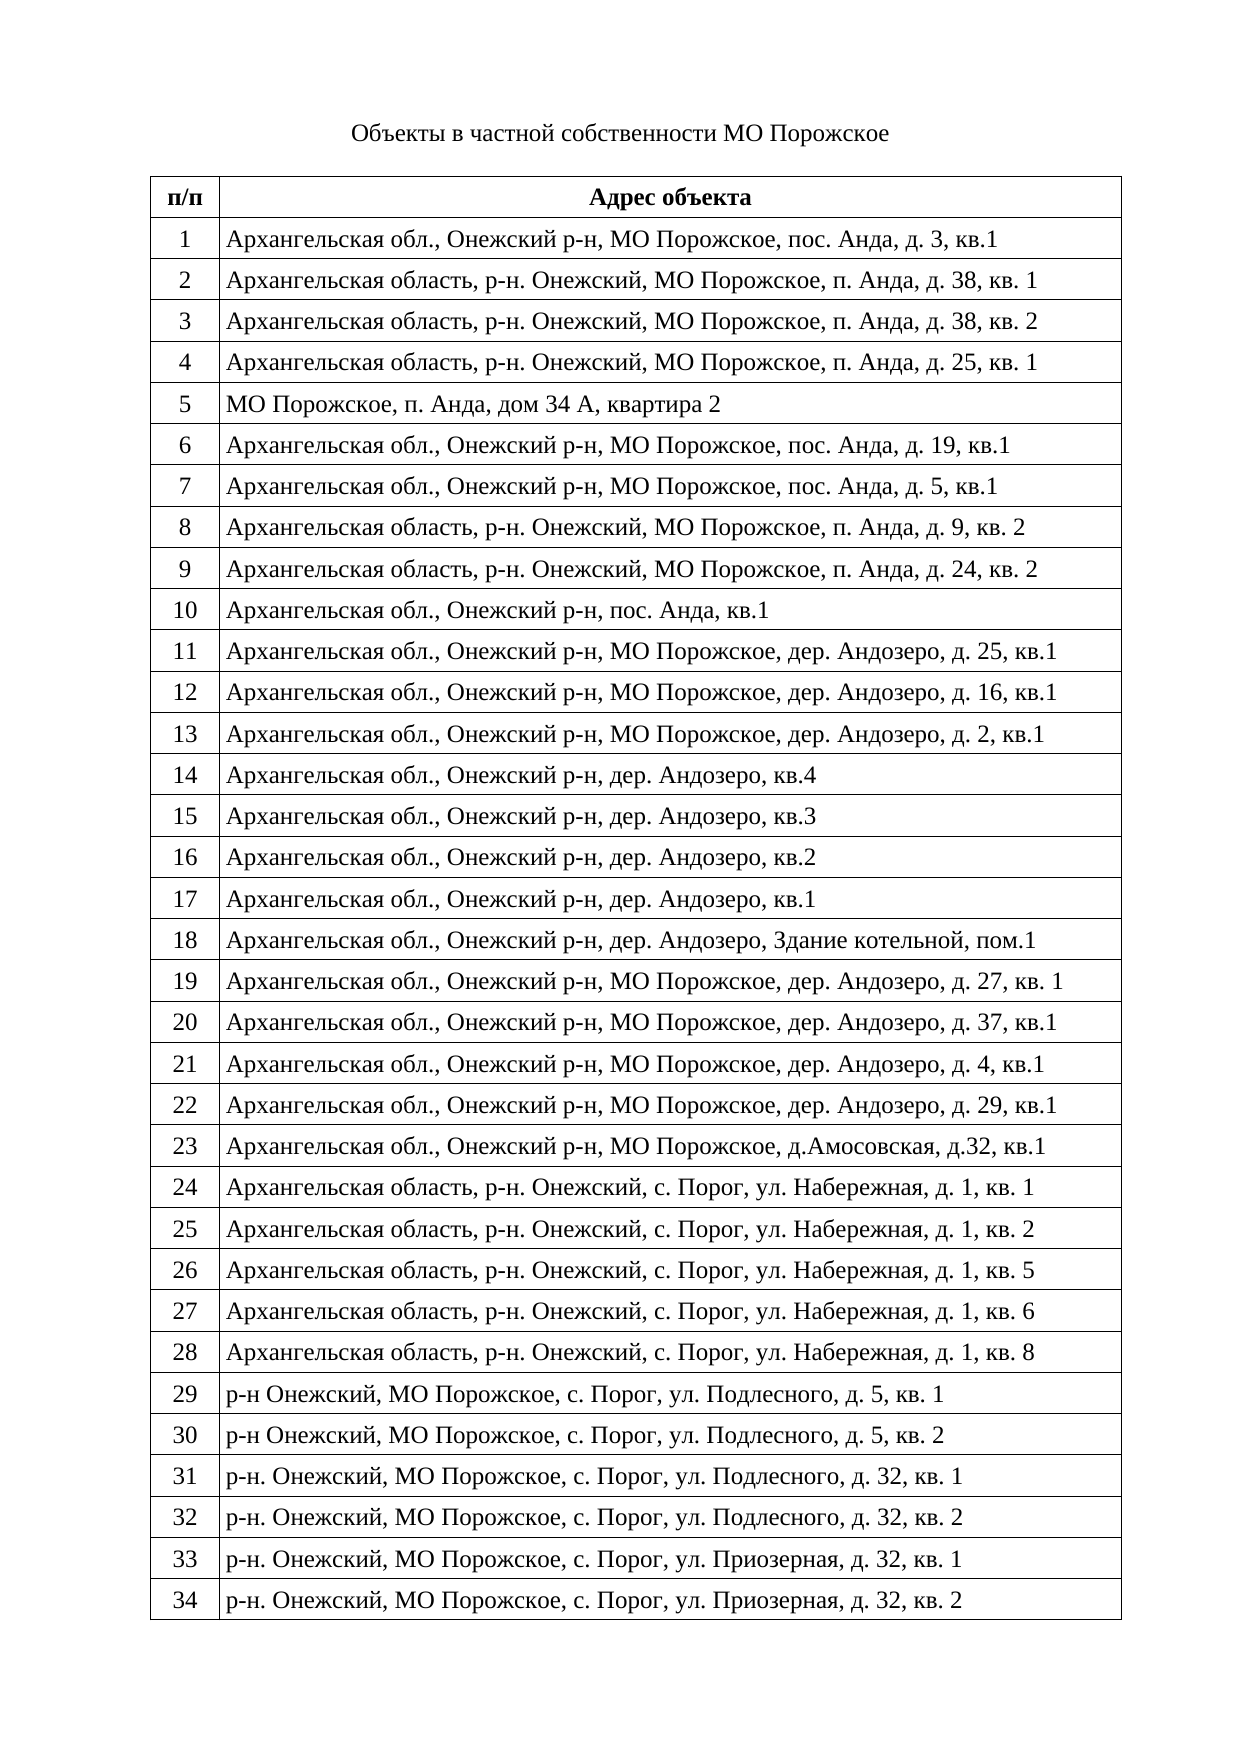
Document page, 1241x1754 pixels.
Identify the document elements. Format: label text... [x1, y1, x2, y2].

table_cell Архангельская обл., Онежский р-н, МО Порожское, дер. Андозеро, д. 4, кв.1 [220, 1043, 1121, 1083]
table_cell Архангельская обл., Онежский р-н, МО Порожское, дер. Андозеро, д. 29, кв.1 [220, 1084, 1121, 1124]
table_cell 1 [151, 218, 219, 258]
table_cell Архангельская область, р-н. Онежский, МО Порожское, п. Анда, д. 25, кв. 1 [220, 342, 1121, 382]
table_header п/п [151, 177, 219, 217]
table_cell Архангельская обл., Онежский р-н, МО Порожское, дер. Андозеро, д. 25, кв.1 [220, 630, 1121, 671]
table_cell Архангельская область, р-н. Онежский, МО Порожское, п. Анда, д. 9, кв. 2 [220, 507, 1121, 547]
table_cell Архангельская обл., Онежский р-н, пос. Анда, кв.1 [220, 589, 1121, 629]
table_cell 30 [151, 1414, 219, 1454]
table_cell Архангельская обл., Онежский р-н, дер. Андозеро, Здание котельной, пом.1 [220, 919, 1121, 959]
table_cell 28 [151, 1332, 219, 1372]
table_cell 7 [151, 465, 219, 506]
table_cell 12 [151, 672, 219, 712]
table_cell 32 [151, 1497, 219, 1537]
table_cell Архангельская обл., Онежский р-н, дер. Андозеро, кв.2 [220, 837, 1121, 877]
table_cell 26 [151, 1249, 219, 1289]
table_cell 10 [151, 589, 219, 629]
table_cell 20 [151, 1002, 219, 1042]
table_cell 19 [151, 960, 219, 1001]
table_cell р-н. Онежский, МО Порожское, с. Порог, ул. Подлесного, д. 32, кв. 2 [220, 1497, 1121, 1537]
table_cell 31 [151, 1455, 219, 1496]
table_cell 18 [151, 919, 219, 959]
table_cell 17 [151, 878, 219, 918]
table_cell 16 [151, 837, 219, 877]
table_cell 15 [151, 795, 219, 836]
table_cell Архангельская область, р-н. Онежский, с. Порог, ул. Набережная, д. 1, кв. 1 [220, 1167, 1121, 1207]
table_cell Архангельская область, р-н. Онежский, с. Порог, ул. Набережная, д. 1, кв. 5 [220, 1249, 1121, 1289]
table_cell Архангельская обл., Онежский р-н, МО Порожское, пос. Анда, д. 19, кв.1 [220, 424, 1121, 464]
table_cell Архангельская обл., Онежский р-н, МО Порожское, д.Амосовская, д.32, кв.1 [220, 1125, 1121, 1166]
table_cell Архангельская обл., Онежский р-н, МО Порожское, дер. Андозеро, д. 16, кв.1 [220, 672, 1121, 712]
table_cell 24 [151, 1167, 219, 1207]
table_cell Архангельская обл., Онежский р-н, дер. Андозеро, кв.3 [220, 795, 1121, 836]
table_cell Архангельская обл., Онежский р-н, МО Порожское, пос. Анда, д. 3, кв.1 [220, 218, 1121, 258]
table_cell 25 [151, 1208, 219, 1248]
table_cell МО Порожское, п. Анда, дом 34 А, квартира 2 [220, 383, 1121, 423]
text Объекты в частной собственности МО Порожское [118, 118, 1122, 147]
table_cell 8 [151, 507, 219, 547]
table_cell 29 [151, 1373, 219, 1413]
table_cell 4 [151, 342, 219, 382]
table_cell 11 [151, 630, 219, 671]
table_cell 23 [151, 1125, 219, 1166]
table_cell 27 [151, 1290, 219, 1331]
table_cell 5 [151, 383, 219, 423]
table_cell Архангельская область, р-н. Онежский, с. Порог, ул. Набережная, д. 1, кв. 8 [220, 1332, 1121, 1372]
table_cell р-н. Онежский, МО Порожское, с. Порог, ул. Приозерная, д. 32, кв. 2 [220, 1579, 1121, 1619]
table_cell Архангельская обл., Онежский р-н, МО Порожское, пос. Анда, д. 5, кв.1 [220, 465, 1121, 506]
table_cell 33 [151, 1538, 219, 1578]
table_cell р-н. Онежский, МО Порожское, с. Порог, ул. Подлесного, д. 32, кв. 1 [220, 1455, 1121, 1496]
table_cell Архангельская область, р-н. Онежский, МО Порожское, п. Анда, д. 38, кв. 1 [220, 259, 1121, 299]
table_cell 6 [151, 424, 219, 464]
table_cell 34 [151, 1579, 219, 1619]
table_cell 21 [151, 1043, 219, 1083]
table_cell Архангельская область, р-н. Онежский, с. Порог, ул. Набережная, д. 1, кв. 6 [220, 1290, 1121, 1331]
table_cell 9 [151, 548, 219, 588]
table_cell Архангельская обл., Онежский р-н, дер. Андозеро, кв.4 [220, 754, 1121, 794]
table_cell 22 [151, 1084, 219, 1124]
table_cell Архангельская область, р-н. Онежский, МО Порожское, п. Анда, д. 38, кв. 2 [220, 300, 1121, 341]
table_cell 3 [151, 300, 219, 341]
table_cell р-н. Онежский, МО Порожское, с. Порог, ул. Приозерная, д. 32, кв. 1 [220, 1538, 1121, 1578]
table_cell 14 [151, 754, 219, 794]
table_cell Архангельская обл., Онежский р-н, МО Порожское, дер. Андозеро, д. 27, кв. 1 [220, 960, 1121, 1001]
table_cell р-н Онежский, МО Порожское, с. Порог, ул. Подлесного, д. 5, кв. 2 [220, 1414, 1121, 1454]
table_cell Архангельская обл., Онежский р-н, МО Порожское, дер. Андозеро, д. 2, кв.1 [220, 713, 1121, 753]
table_cell Архангельская область, р-н. Онежский, с. Порог, ул. Набережная, д. 1, кв. 2 [220, 1208, 1121, 1248]
table_cell 2 [151, 259, 219, 299]
table_cell Архангельская обл., Онежский р-н, дер. Андозеро, кв.1 [220, 878, 1121, 918]
table_header Адрес объекта [220, 177, 1121, 217]
table_cell Архангельская обл., Онежский р-н, МО Порожское, дер. Андозеро, д. 37, кв.1 [220, 1002, 1121, 1042]
table_cell р-н Онежский, МО Порожское, с. Порог, ул. Подлесного, д. 5, кв. 1 [220, 1373, 1121, 1413]
table_cell 13 [151, 713, 219, 753]
table_cell Архангельская область, р-н. Онежский, МО Порожское, п. Анда, д. 24, кв. 2 [220, 548, 1121, 588]
